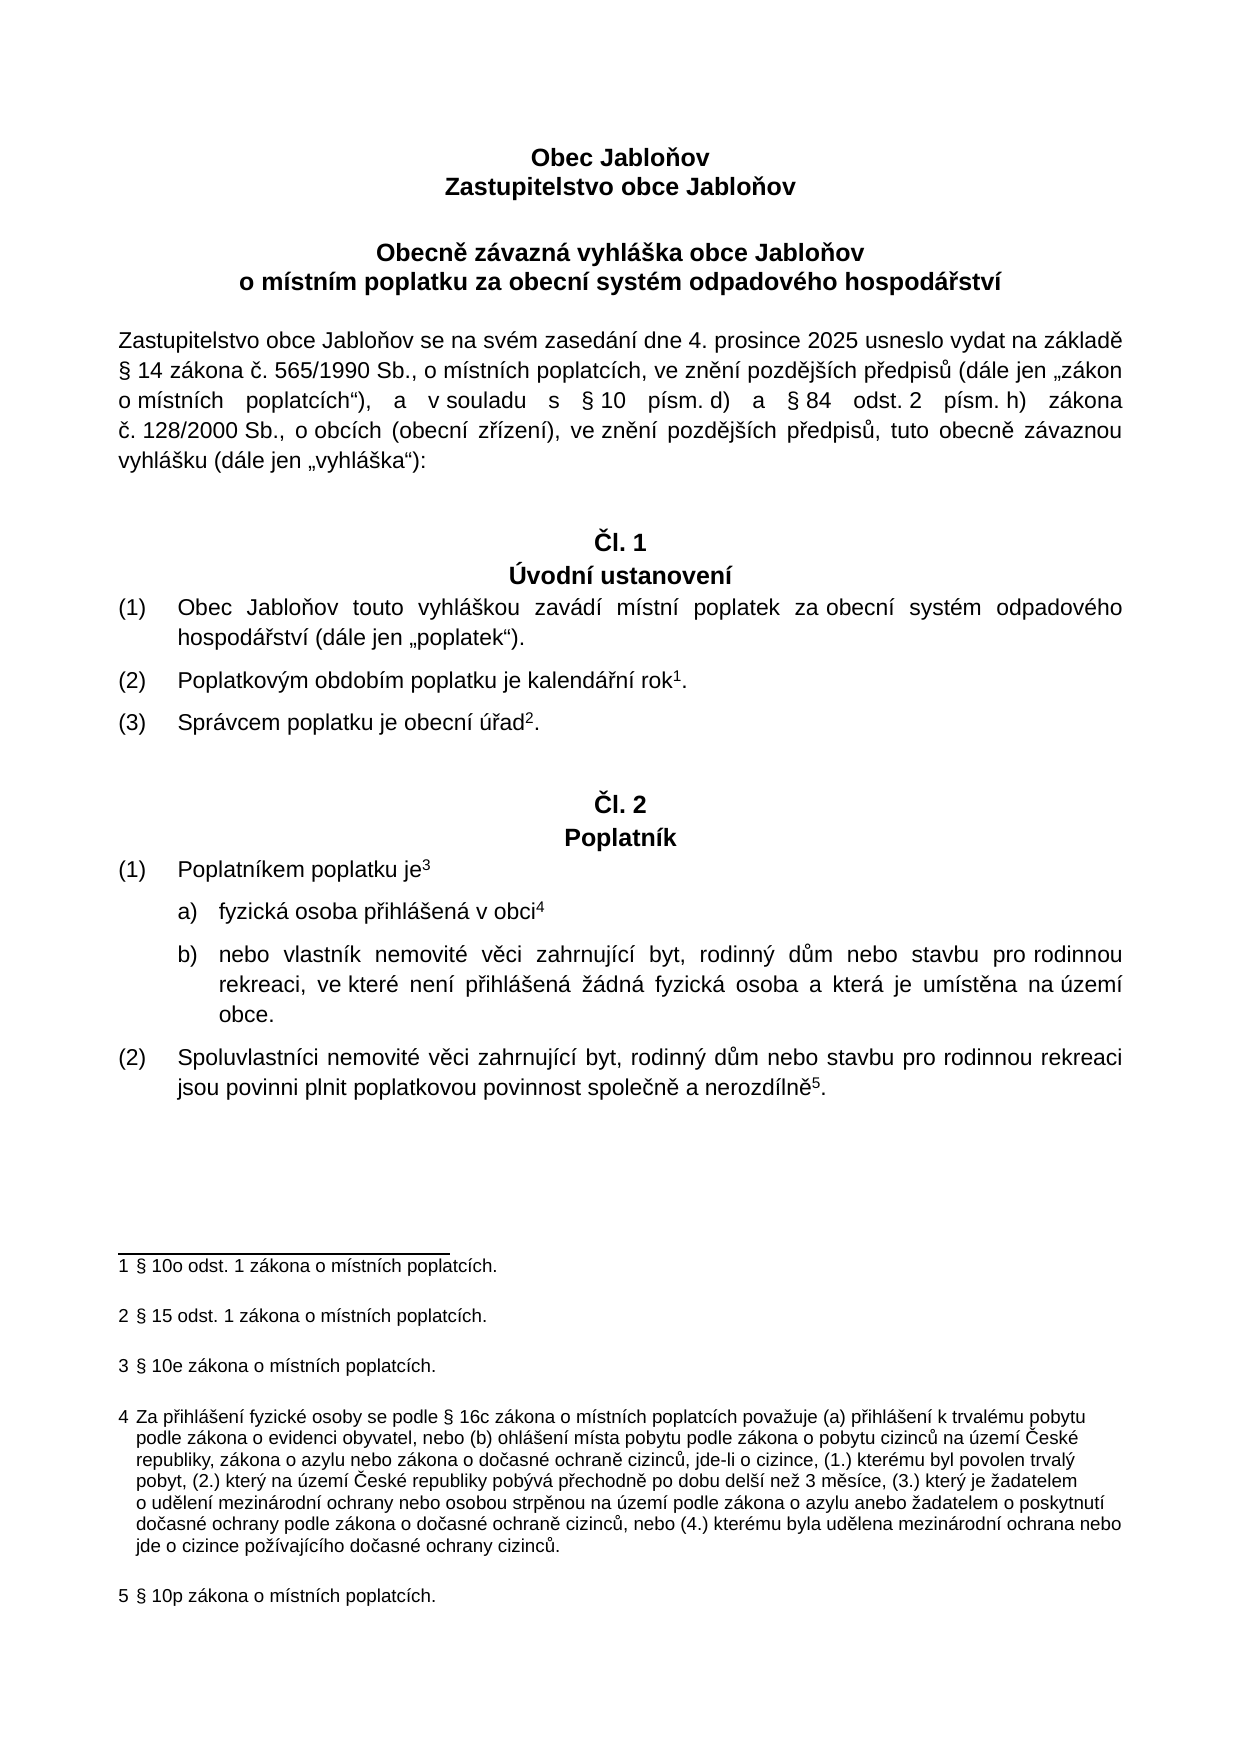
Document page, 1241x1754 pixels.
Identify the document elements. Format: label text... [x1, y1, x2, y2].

text Obec Jabloňov Zastupitelstvo obce Jabloňov [118, 143, 1122, 201]
list § 10e zákona o místních poplatcích. [118, 1355, 1122, 1377]
subtitle Čl. 2 Poplatník [118, 789, 1122, 851]
list § 10o odst. 1 zákona o místních poplatcích. [118, 1254, 1122, 1276]
list Obec Jabloňov touto vyhláškou zavádí místní poplatek za obecní systém odpadového hospodářství (dále jen „poplatek“). [118, 594, 1122, 650]
list nebo vlastník nemovité věci zahrnující byt, rodinný dům nebo stavbu pro rodinnou rekreaci, ve které není přihlášená žádná fyzická osoba a která je umístěna na území obce. [177, 941, 1122, 1028]
subtitle Obecně závazná vyhláška obce Jabloňov o místním poplatku za obecní systém odpadového hospodářství [118, 238, 1122, 295]
text Zastupitelstvo obce Jabloňov se na svém zasedání dne 4. prosince 2025 usneslo vydat na základě § 14 zákona č. 565/1990 Sb., o místních poplatcích, ve znění pozdějších předpisů (dále jen „zákon o místních poplatcích“), a v souladu s § 10 písm. d) a § 84 odst. 2 písm. h) zákona č. 128/2000 Sb., o obcích (obecní zřízení), ve znění pozdějších předpisů, tuto obecně závaznou vyhlášku (dále jen „vyhláška“): [118, 327, 1122, 474]
list § 15 odst. 1 zákona o místních poplatcích. [118, 1305, 1122, 1326]
subtitle Čl. 1 Úvodní ustanovení [118, 528, 1122, 589]
list fyzická osoba přihlášená v obci [177, 898, 1122, 925]
list § 10p zákona o místních poplatcích. [118, 1585, 1122, 1607]
list Poplatkovým obdobím poplatku je kalendářní rok. [118, 667, 1122, 693]
list Spoluvlastníci nemovité věci zahrnující byt, rodinný dům nebo stavbu pro rodinnou rekreaci jsou povinni plnit poplatkovou povinnost společně a nerozdílně. [118, 1044, 1122, 1101]
list Poplatníkem poplatku je [118, 856, 1122, 882]
list Správcem poplatku je obecní úřad. [118, 709, 1122, 736]
list Za přihlášení fyzické osoby se podle § 16c zákona o místních poplatcích považuje (a) přihlášení k trvalému pobytu podle zákona o evidenci obyvatel, nebo (b) ohlášení místa pobytu podle zákona o pobytu cizinců na území České republiky, zákona o azylu nebo zákona o dočasné ochraně cizinců, jde-li o cizince, (1.) kterému byl povolen trvalý pobyt, (2.) který na území České republiky pobývá přechodně po dobu delší než 3 měsíce, (3.) který je žadatelem o udělení mezinárodní ochrany nebo osobou strpěnou na území podle zákona o azylu anebo žadatelem o poskytnutí dočasné ochrany podle zákona o dočasné ochraně cizinců, nebo (4.) kterému byla udělena mezinárodní ochrana nebo jde o cizince požívajícího dočasné ochrany cizinců. [118, 1405, 1122, 1556]
